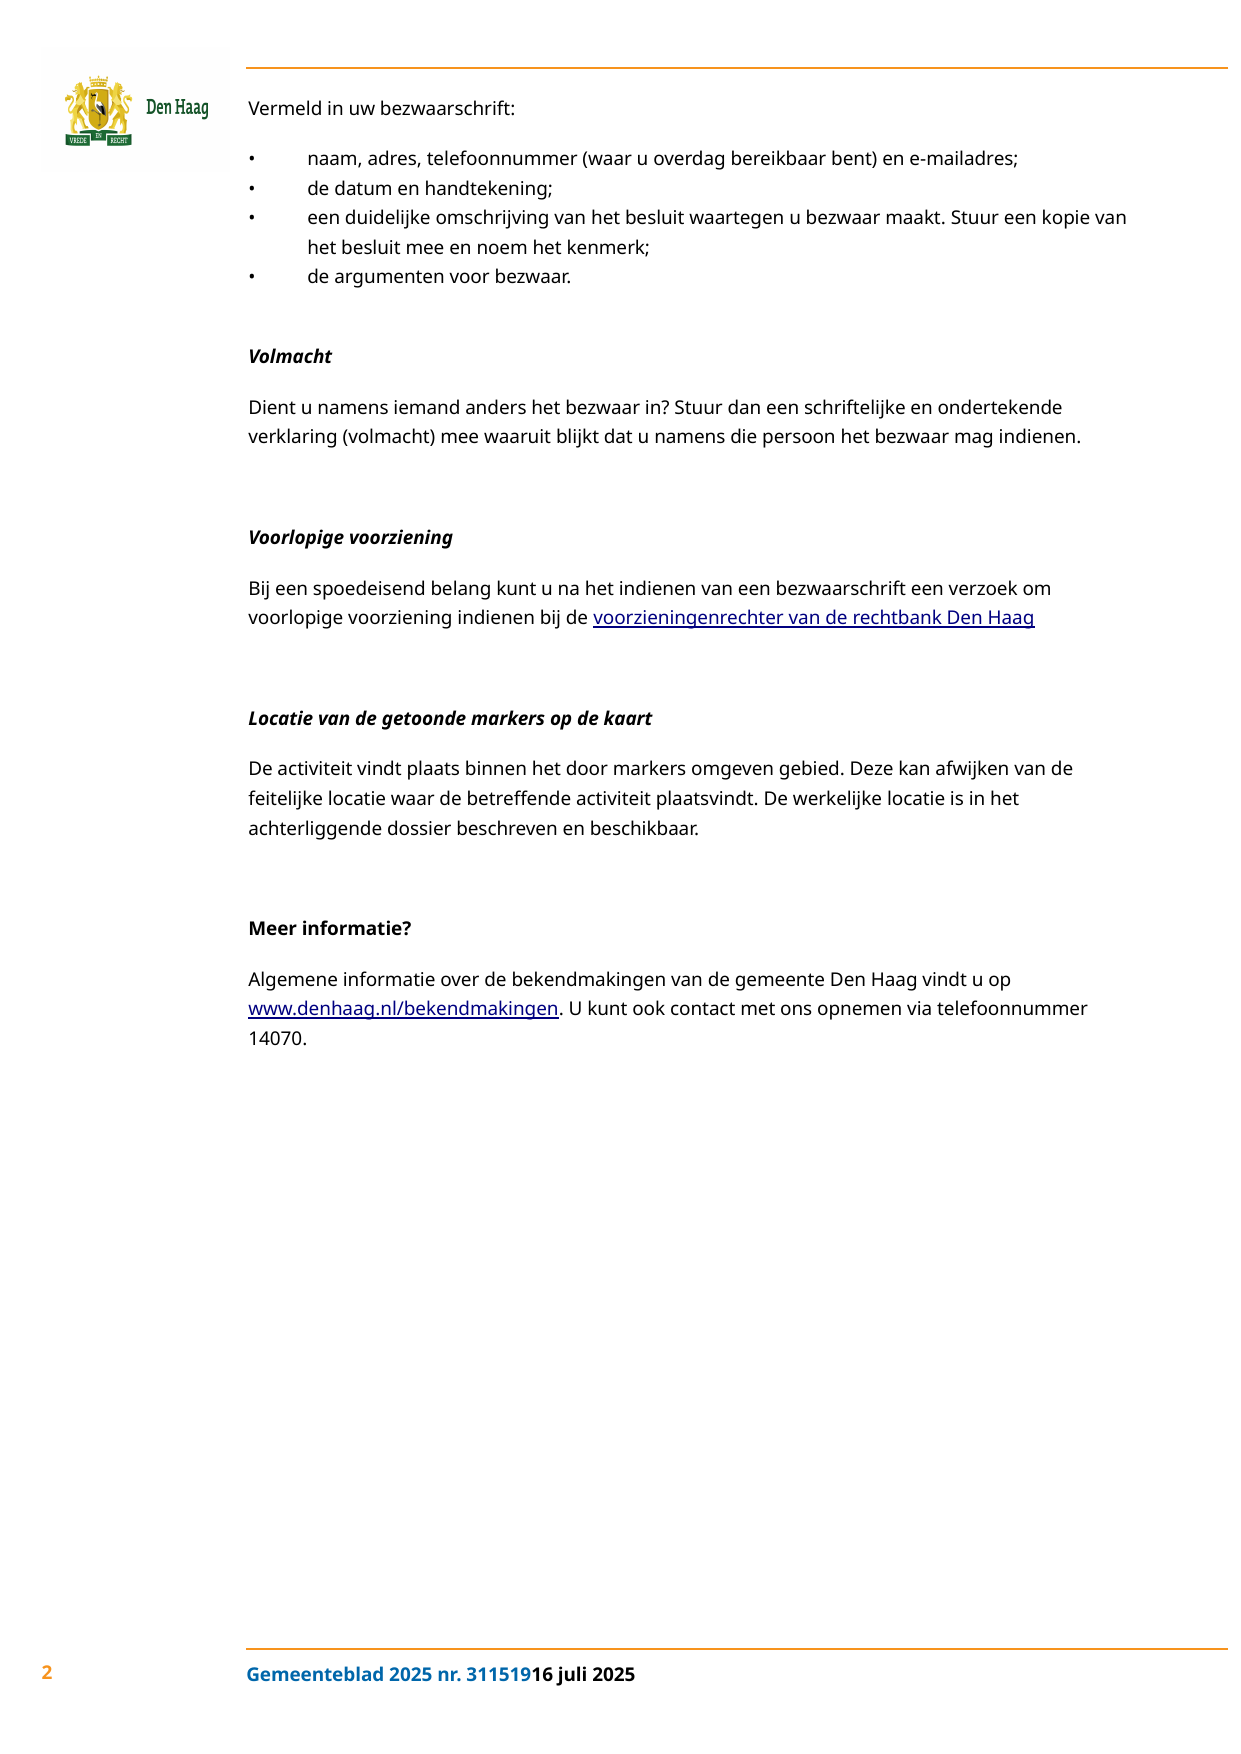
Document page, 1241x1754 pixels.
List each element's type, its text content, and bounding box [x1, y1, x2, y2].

text Algemene informatie over de bekendmakingen van de gemeente Den Haag vindt u op www.denhaag.nl/bekendmakingen. U kunt ook contact met ons opnemen via telefoonnummer 14070. [248, 966, 1152, 1051]
text Locatie van de getoonde markers op de kaart [248, 705, 1152, 731]
text Volmacht [248, 343, 1152, 369]
text De activiteit vindt plaats binnen het door markers omgeven gebied. Deze kan afwijken van de feitelijke locatie waar de betreffende activiteit plaatsvindt. De werkelijke locatie is in het achterliggende dossier beschreven en beschikbaar. [248, 756, 1152, 841]
list de datum en handtekening; [248, 175, 1152, 201]
list naam, adres, telefoonnummer (waar u overdag bereikbaar bent) en e-mailadres; [248, 145, 1152, 171]
text Bij een spoedeisend belang kunt u na het indienen van een bezwaarschrift een verzoek om voorlopige voorziening indienen bij de voorzieningenrechter van de rechtbank Den Haag [248, 575, 1152, 630]
list de argumenten voor bezwaar. [248, 263, 1152, 289]
text Dient u namens iemand anders het bezwaar in? Stuur dan een schriftelijke en ondertekende verklaring (volmacht) mee waaruit blijkt dat u namens die persoon het bezwaar mag indienen. [248, 394, 1152, 449]
text Vermeld in uw bezwaarschrift: [248, 95, 1152, 121]
text Meer informatie? [248, 916, 1152, 941]
list een duidelijke omschrijving van het besluit waartegen u bezwaar maakt. Stuur een kopie van het besluit mee en noem het kenmerk; [248, 204, 1152, 260]
text Voorlopige voorziening [248, 524, 1152, 550]
picture [41, 47, 231, 172]
